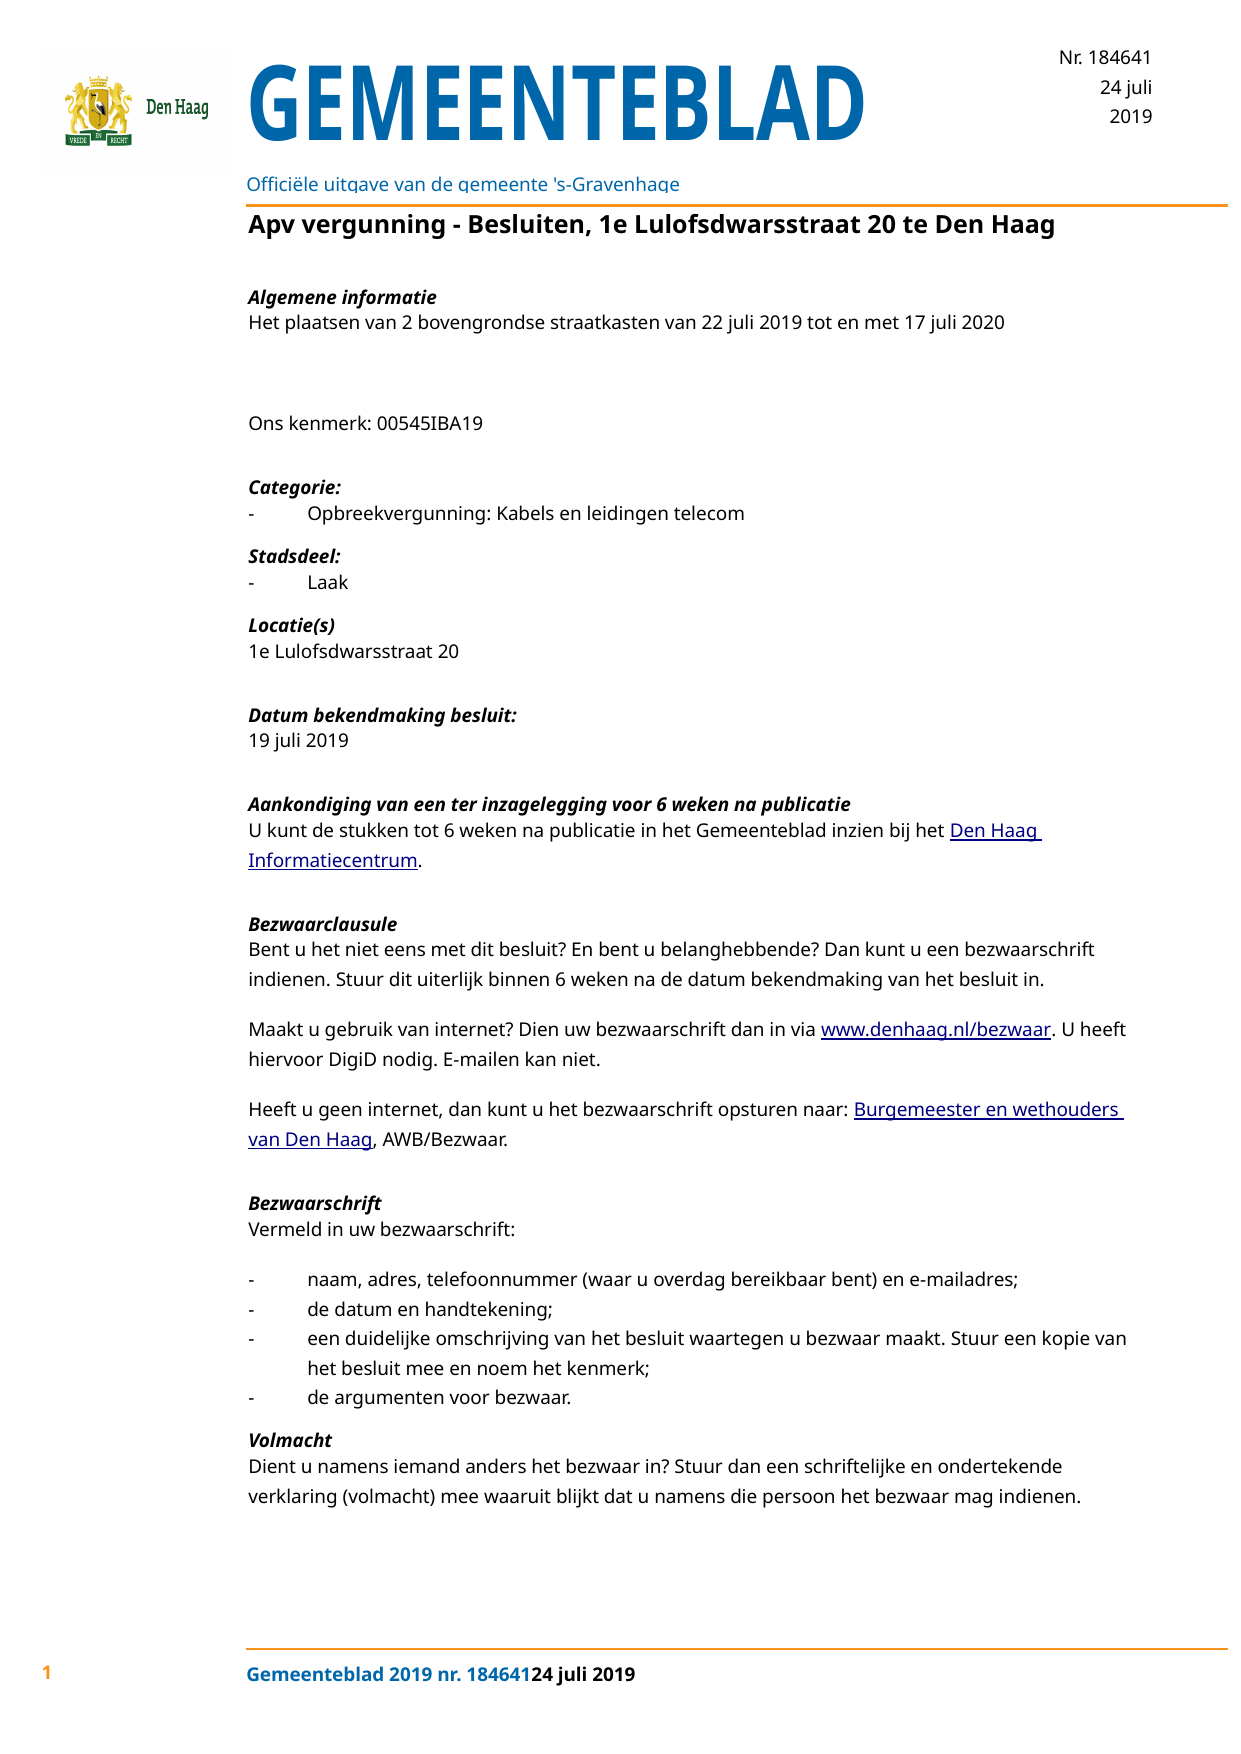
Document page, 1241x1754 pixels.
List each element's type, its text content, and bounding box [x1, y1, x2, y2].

list naam, adres, telefoonnummer (waar u overdag bereikbaar bent) en e-mailadres; [248, 1266, 1152, 1292]
picture [41, 47, 231, 172]
text Datum bekendmaking besluit: [248, 702, 1152, 727]
text Apv vergunning - Besluiten, 1e Lulofsdwarsstraat 20 te Den Haag [248, 207, 1152, 241]
text Dient u namens iemand anders het bezwaar in? Stuur dan een schriftelijke en ondertekende verklaring (volmacht) mee waaruit blijkt dat u namens die persoon het bezwaar mag indienen. [248, 1453, 1152, 1509]
text Stadsdeel: [248, 543, 1152, 569]
text Bent u het niet eens met dit besluit? En bent u belanghebbende? Dan kunt u een bezwaarschrift indienen. Stuur dit uiterlijk binnen 6 weken na de datum bekendmaking van het besluit in. [248, 936, 1152, 992]
text Locatie(s) [248, 612, 1152, 638]
text 19 juli 2019 [248, 727, 1152, 753]
text Het plaatsen van 2 bovengrondse straatkasten van 22 juli 2019 tot en met 17 juli 2020 [248, 309, 1152, 335]
list de argumenten voor bezwaar. [248, 1384, 1152, 1410]
text U kunt de stukken tot 6 weken na publicatie in het Gemeenteblad inzien bij het Den Haag Informatiecentrum. [248, 817, 1152, 872]
text 1e Lulofsdwarsstraat 20 [248, 638, 1152, 663]
list Laak [248, 569, 1152, 595]
text Ons kenmerk: 00545IBA19 [248, 410, 1152, 436]
text Maakt u gebruik van internet? Dien uw bezwaarschrift dan in via www.denhaag.nl/bezwaar. U heeft hiervoor DigiD nodig. E-mailen kan niet. [248, 1016, 1152, 1072]
text Vermeld in uw bezwaarschrift: [248, 1216, 1152, 1241]
text Aankondiging van een ter inzagelegging voor 6 weken na publicatie [248, 791, 1152, 817]
list de datum en handtekening; [248, 1296, 1152, 1321]
list Opbreekvergunning: Kabels en leidingen telecom [248, 500, 1152, 526]
text Volmacht [248, 1428, 1152, 1453]
list een duidelijke omschrijving van het besluit waartegen u bezwaar maakt. Stuur een kopie van het besluit mee en noem het kenmerk; [248, 1325, 1152, 1381]
text Algemene informatie [248, 284, 1152, 309]
text Bezwaarclausule [248, 911, 1152, 936]
text Heeft u geen internet, dan kunt u het bezwaarschrift opsturen naar: Burgemeester en wethouders van Den Haag, AWB/Bezwaar. [248, 1096, 1152, 1152]
text Categorie: [248, 474, 1152, 500]
text Bezwaarschrift [248, 1190, 1152, 1216]
